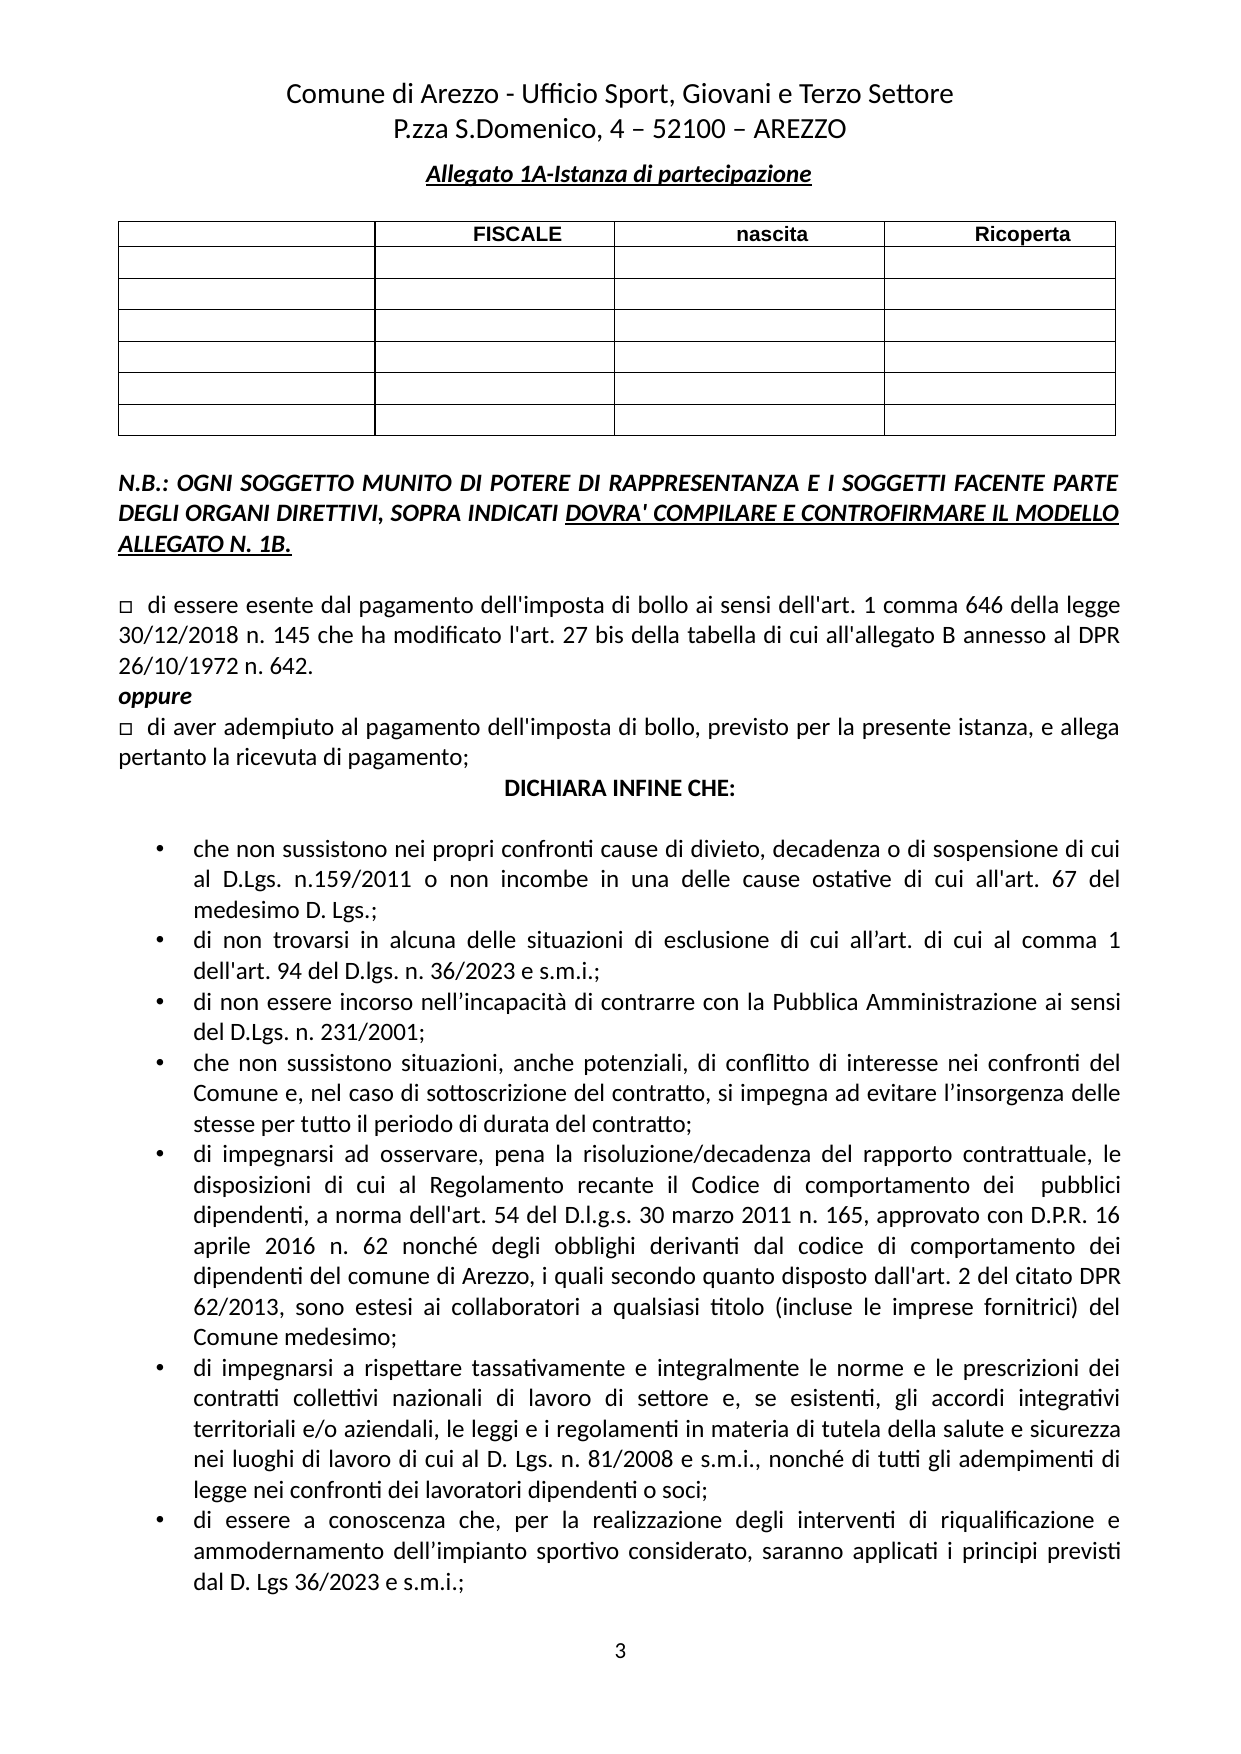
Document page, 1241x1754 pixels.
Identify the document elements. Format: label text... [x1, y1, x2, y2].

table_cell [615, 342, 884, 372]
text □ di aver adempiuto al pagamento dell'imposta di bollo, previsto per la presente istanza, e allega pertanto la ricevuta di pagamento; [118, 711, 1122, 772]
table_cell [119, 373, 374, 404]
table_cell [615, 373, 884, 404]
table_cell [615, 247, 884, 277]
table_cell [885, 310, 1115, 341]
table_cell [615, 279, 884, 309]
table_cell [885, 405, 1115, 435]
table_cell [376, 310, 614, 341]
table_header nascita [615, 222, 884, 246]
table_cell [119, 279, 374, 309]
table_header Carica Ricoperta [885, 222, 1115, 246]
list che non sussistono nei propri confronti cause di divieto, decadenza o di sospensione di cui al D.Lgs. n.159/2011 o non incombe in una delle cause ostative di cui all'art. 67 del medesimo D. Lgs.; [156, 833, 1122, 925]
table_cell [376, 279, 614, 309]
text N.B.: OGNI SOGGETTO MUNITO DI POTERE DI RAPPRESENTANZA E I SOGGETTI FACENTE PARTE DEGLI ORGANI DIRETTIVI, SOPRA INDICATI DOVRA' COMPILARE E CONTROFIRMARE IL MODELLO ALLEGATO N. 1B. [118, 467, 1122, 558]
table_cell [119, 405, 374, 435]
table_cell [376, 373, 614, 404]
table_cell [119, 247, 374, 277]
table_cell [885, 247, 1115, 277]
table_header CODICE FISCALE [376, 222, 614, 246]
table_cell [615, 405, 884, 435]
table_cell [119, 342, 374, 372]
text oppure [118, 681, 1122, 711]
table_cell [615, 310, 884, 341]
list di impegnarsi ad osservare, pena la risoluzione/decadenza del rapporto contrattuale, le disposizioni di cui al Regolamento recante il Codice di comportamento dei pubblici dipendenti, a norma dell'art. 54 del D.l.g.s. 30 marzo 2011 n. 165, approvato con D.P.R. 16 aprile 2016 n. 62 nonché degli obblighi derivanti dal codice di comportamento dei dipendenti del comune di Arezzo, i quali secondo quanto disposto dall'art. 2 del citato DPR 62/2013, sono estesi ai collaboratori a qualsiasi titolo (incluse le imprese fornitrici) del Comune medesimo; [156, 1138, 1122, 1352]
list di essere a conoscenza che, per la realizzazione degli interventi di riqualificazione e ammodernamento dell’impianto sportivo considerato, saranno applicati i principi previsti dal D. Lgs 36/2023 e s.m.i.; [156, 1504, 1122, 1596]
table_cell [376, 342, 614, 372]
text DICHIARA INFINE CHE: [118, 772, 1122, 803]
table_cell [376, 247, 614, 277]
table_cell [885, 279, 1115, 309]
list di non essere incorso nell’incapacità di contrarre con la Pubblica Amministrazione ai sensi del D.Lgs. n. 231/2001; [156, 986, 1122, 1047]
table_header [119, 222, 374, 246]
table_cell [885, 342, 1115, 372]
table_cell [376, 405, 614, 435]
list che non sussistono situazioni, anche potenziali, di conflitto di interesse nei confronti del Comune e, nel caso di sottoscrizione del contratto, si impegna ad evitare l’insorgenza delle stesse per tutto il periodo di durata del contratto; [156, 1047, 1122, 1138]
text □ di essere esente dal pagamento dell'imposta di bollo ai sensi dell'art. 1 comma 646 della legge 30/12/2018 n. 145 che ha modificato l'art. 27 bis della tabella di cui all'allegato B annesso al DPR 26/10/1972 n. 642. [118, 589, 1122, 681]
table_cell [119, 310, 374, 341]
table_cell [885, 373, 1115, 404]
list di non trovarsi in alcuna delle situazioni di esclusione di cui all’art. di cui al comma 1 dell'art. 94 del D.lgs. n. 36/2023 e s.m.i.; [156, 925, 1122, 986]
list di impegnarsi a rispettare tassativamente e integralmente le norme e le prescrizioni dei contratti collettivi nazionali di lavoro di settore e, se esistenti, gli accordi integrativi territoriali e/o aziendali, le leggi e i regolamenti in materia di tutela della salute e sicurezza nei luoghi di lavoro di cui al D. Lgs. n. 81/2008 e s.m.i., nonché di tutti gli adempimenti di legge nei confronti dei lavoratori dipendenti o soci; [156, 1352, 1122, 1504]
